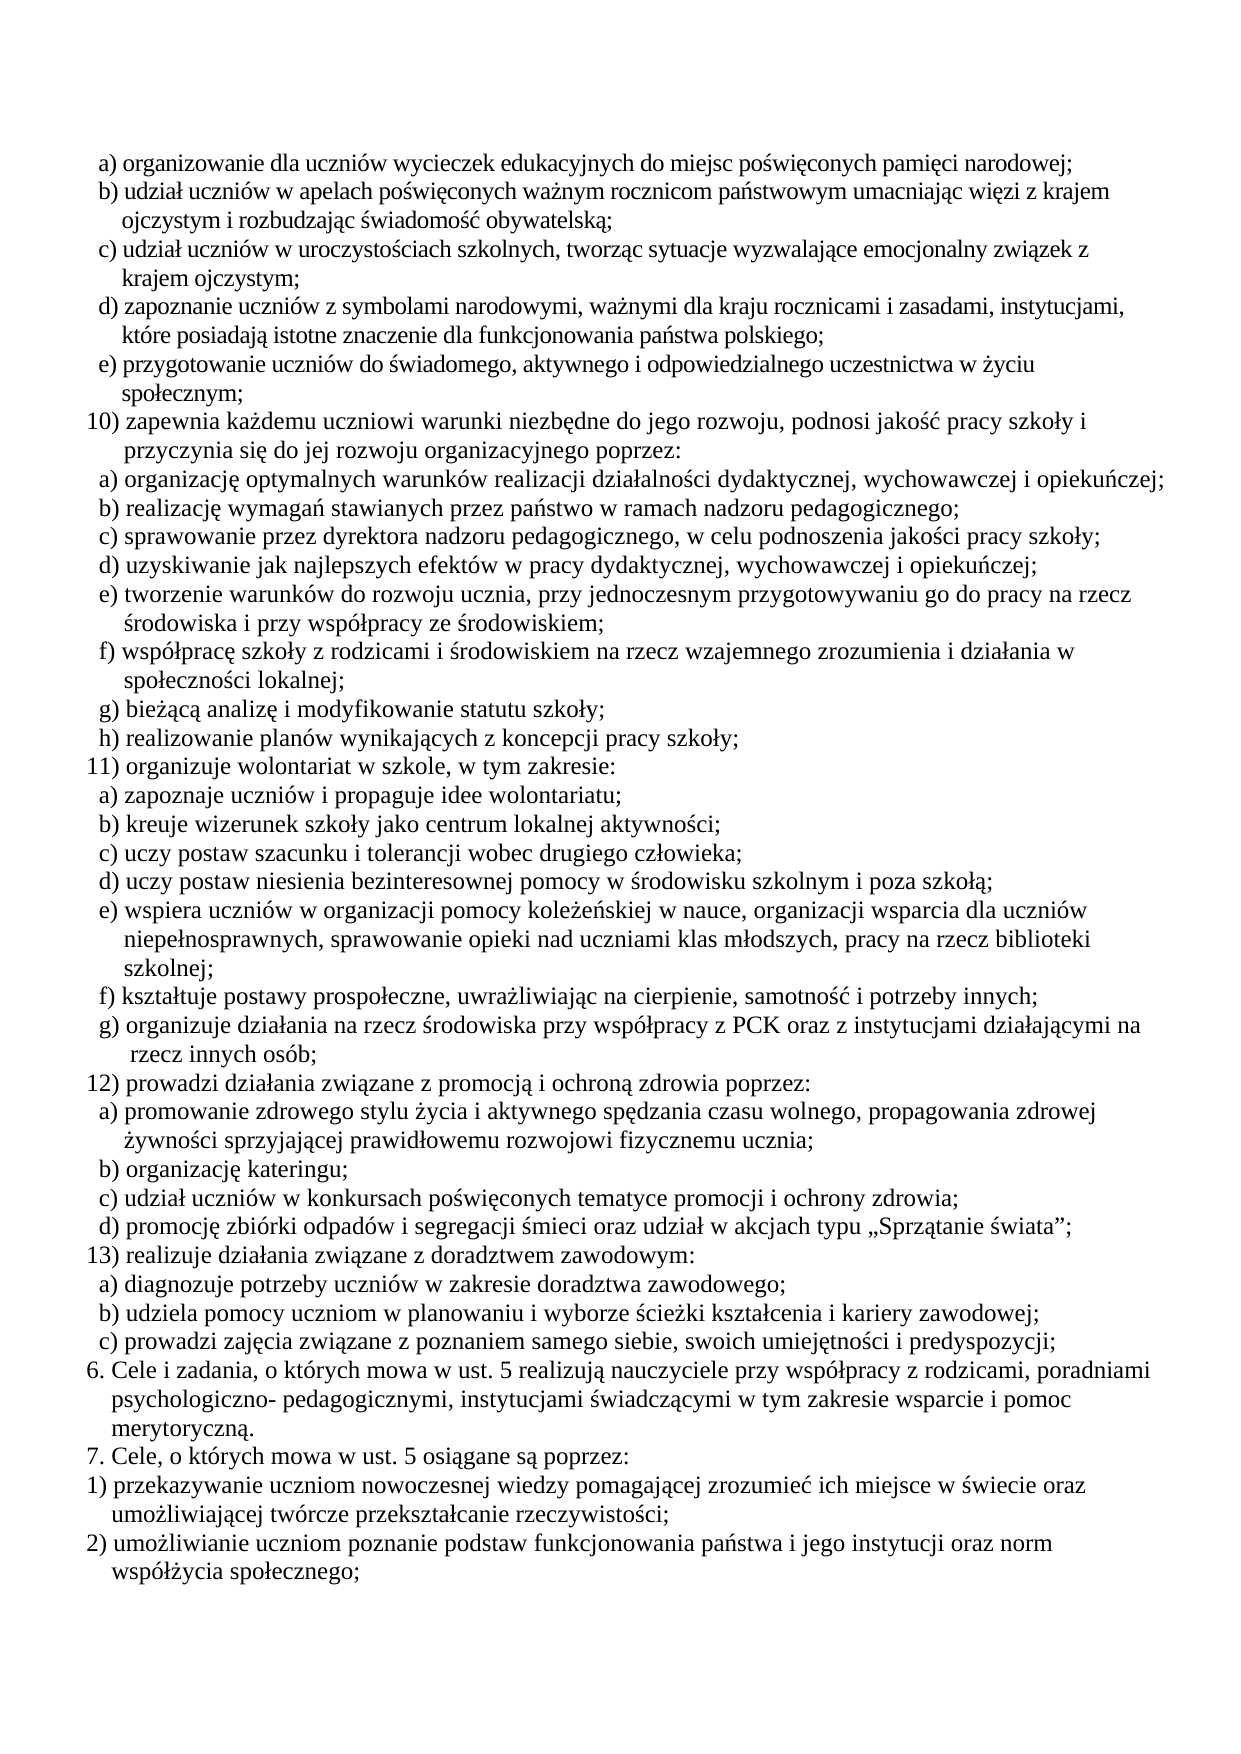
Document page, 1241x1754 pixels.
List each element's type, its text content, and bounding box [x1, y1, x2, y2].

list a) zapoznaje uczniów i propaguje idee wolontariatu; [86, 780, 1167, 809]
list h) realizowanie planów wynikających z koncepcji pracy szkoły; [86, 723, 1167, 751]
list e) tworzenie warunków do rozwoju ucznia, przy jednoczesnym przygotowywaniu go do pracy na rzecz [86, 579, 1167, 608]
list a) diagnozuje potrzeby uczniów w zakresie doradztwa zawodowego; [86, 1269, 1167, 1298]
list 10) zapewnia każdemu uczniowi warunki niezbędne do jego rozwoju, podnosi jakość pracy szkoły i [86, 406, 1167, 435]
text które posiadają istotne znaczenie dla funkcjonowania państwa polskiego; [86, 320, 1167, 349]
list 6. Cele i zadania, o których mowa w ust. 5 realizują nauczyciele przy współpracy z rodzicami, poradniami [86, 1355, 1167, 1384]
list 1) przekazywanie uczniom nowoczesnej wiedzy pomagającej zrozumieć ich miejsce w świecie oraz [86, 1470, 1167, 1499]
text umożliwiającej twórcze przekształcanie rzeczywistości; [86, 1499, 1167, 1528]
list a) promowanie zdrowego stylu życia i aktywnego spędzania czasu wolnego, propagowania zdrowej [86, 1096, 1167, 1125]
text społecznym; [86, 378, 1167, 406]
list 11) organizuje wolontariat w szkole, w tym zakresie: [86, 751, 1167, 780]
text b) udział uczniów w apelach poświęconych ważnym rocznicom państwowym umacniając więzi z krajem [86, 176, 1167, 205]
list społeczności lokalnej; [86, 665, 1167, 694]
list niepełnosprawnych, sprawowanie opieki nad uczniami klas młodszych, pracy na rzecz biblioteki [86, 924, 1167, 953]
list f) kształtuje postawy prospołeczne, uwrażliwiając na cierpienie, samotność i potrzeby innych; [86, 981, 1167, 1010]
list środowiska i przy współpracy ze środowiskiem; [86, 608, 1167, 636]
list psychologiczno- pedagogicznymi, instytucjami świadczącymi w tym zakresie wsparcie i pomoc [86, 1384, 1167, 1413]
list d) promocję zbiórki odpadów i segregacji śmieci oraz udział w akcjach typu „Sprzątanie świata”; [86, 1211, 1167, 1240]
text e) przygotowanie uczniów do świadomego, aktywnego i odpowiedzialnego uczestnictwa w życiu [86, 349, 1167, 378]
text ojczystym i rozbudzając świadomość obywatelską; [86, 205, 1167, 234]
list b) udziela pomocy uczniom w planowaniu i wyborze ścieżki kształcenia i kariery zawodowej; [86, 1298, 1167, 1326]
list g) organizuje działania na rzecz środowiska przy współpracy z PCK oraz z instytucjami działającymi na [86, 1010, 1167, 1039]
text krajem ojczystym; [86, 263, 1167, 291]
list 12) prowadzi działania związane z promocją i ochroną zdrowia poprzez: [86, 1068, 1167, 1096]
list b) kreuje wizerunek szkoły jako centrum lokalnej aktywności; [86, 809, 1167, 838]
list 7. Cele, o których mowa w ust. 5 osiągane są poprzez: [86, 1441, 1167, 1470]
list rzecz innych osób; [86, 1039, 1167, 1068]
list c) uczy postaw szacunku i tolerancji wobec drugiego człowieka; [86, 838, 1167, 866]
list c) prowadzi zajęcia związane z poznaniem samego siebie, swoich umiejętności i predyspozycji; [86, 1326, 1167, 1355]
list c) sprawowanie przez dyrektora nadzoru pedagogicznego, w celu podnoszenia jakości pracy szkoły; [86, 521, 1167, 550]
list b) organizację kateringu; [86, 1154, 1167, 1183]
list d) uczy postaw niesienia bezinteresownej pomocy w środowisku szkolnym i poza szkołą; [86, 866, 1167, 895]
list d) uzyskiwanie jak najlepszych efektów w pracy dydaktycznej, wychowawczej i opiekuńczej; [86, 550, 1167, 579]
text współżycia społecznego; [86, 1556, 1167, 1585]
list c) udział uczniów w konkursach poświęconych tematyce promocji i ochrony zdrowia; [86, 1183, 1167, 1211]
text d) zapoznanie uczniów z symbolami narodowymi, ważnymi dla kraju rocznicami i zasadami, instytucjami, [86, 291, 1167, 320]
list przyczynia się do jej rozwoju organizacyjnego poprzez: [86, 435, 1167, 464]
list żywności sprzyjającej prawidłowemu rozwojowi fizycznemu ucznia; [86, 1125, 1167, 1154]
list b) realizację wymagań stawianych przez państwo w ramach nadzoru pedagogicznego; [86, 493, 1167, 521]
list g) bieżącą analizę i modyfikowanie statutu szkoły; [86, 694, 1167, 723]
list a) organizację optymalnych warunków realizacji działalności dydaktycznej, wychowawczej i opiekuńczej; [86, 464, 1167, 493]
list merytoryczną. [86, 1413, 1167, 1441]
list 13) realizuje działania związane z doradztwem zawodowym: [86, 1240, 1167, 1269]
text 2) umożliwianie uczniom poznanie podstaw funkcjonowania państwa i jego instytucji oraz norm [86, 1528, 1167, 1556]
list szkolnej; [86, 953, 1167, 981]
text a) organizowanie dla uczniów wycieczek edukacyjnych do miejsc poświęconych pamięci narodowej; [86, 148, 1167, 176]
list f) współpracę szkoły z rodzicami i środowiskiem na rzecz wzajemnego zrozumienia i działania w [86, 636, 1167, 665]
text c) udział uczniów w uroczystościach szkolnych, tworząc sytuacje wyzwalające emocjonalny związek z [86, 234, 1167, 263]
list e) wspiera uczniów w organizacji pomocy koleżeńskiej w nauce, organizacji wsparcia dla uczniów [86, 895, 1167, 924]
